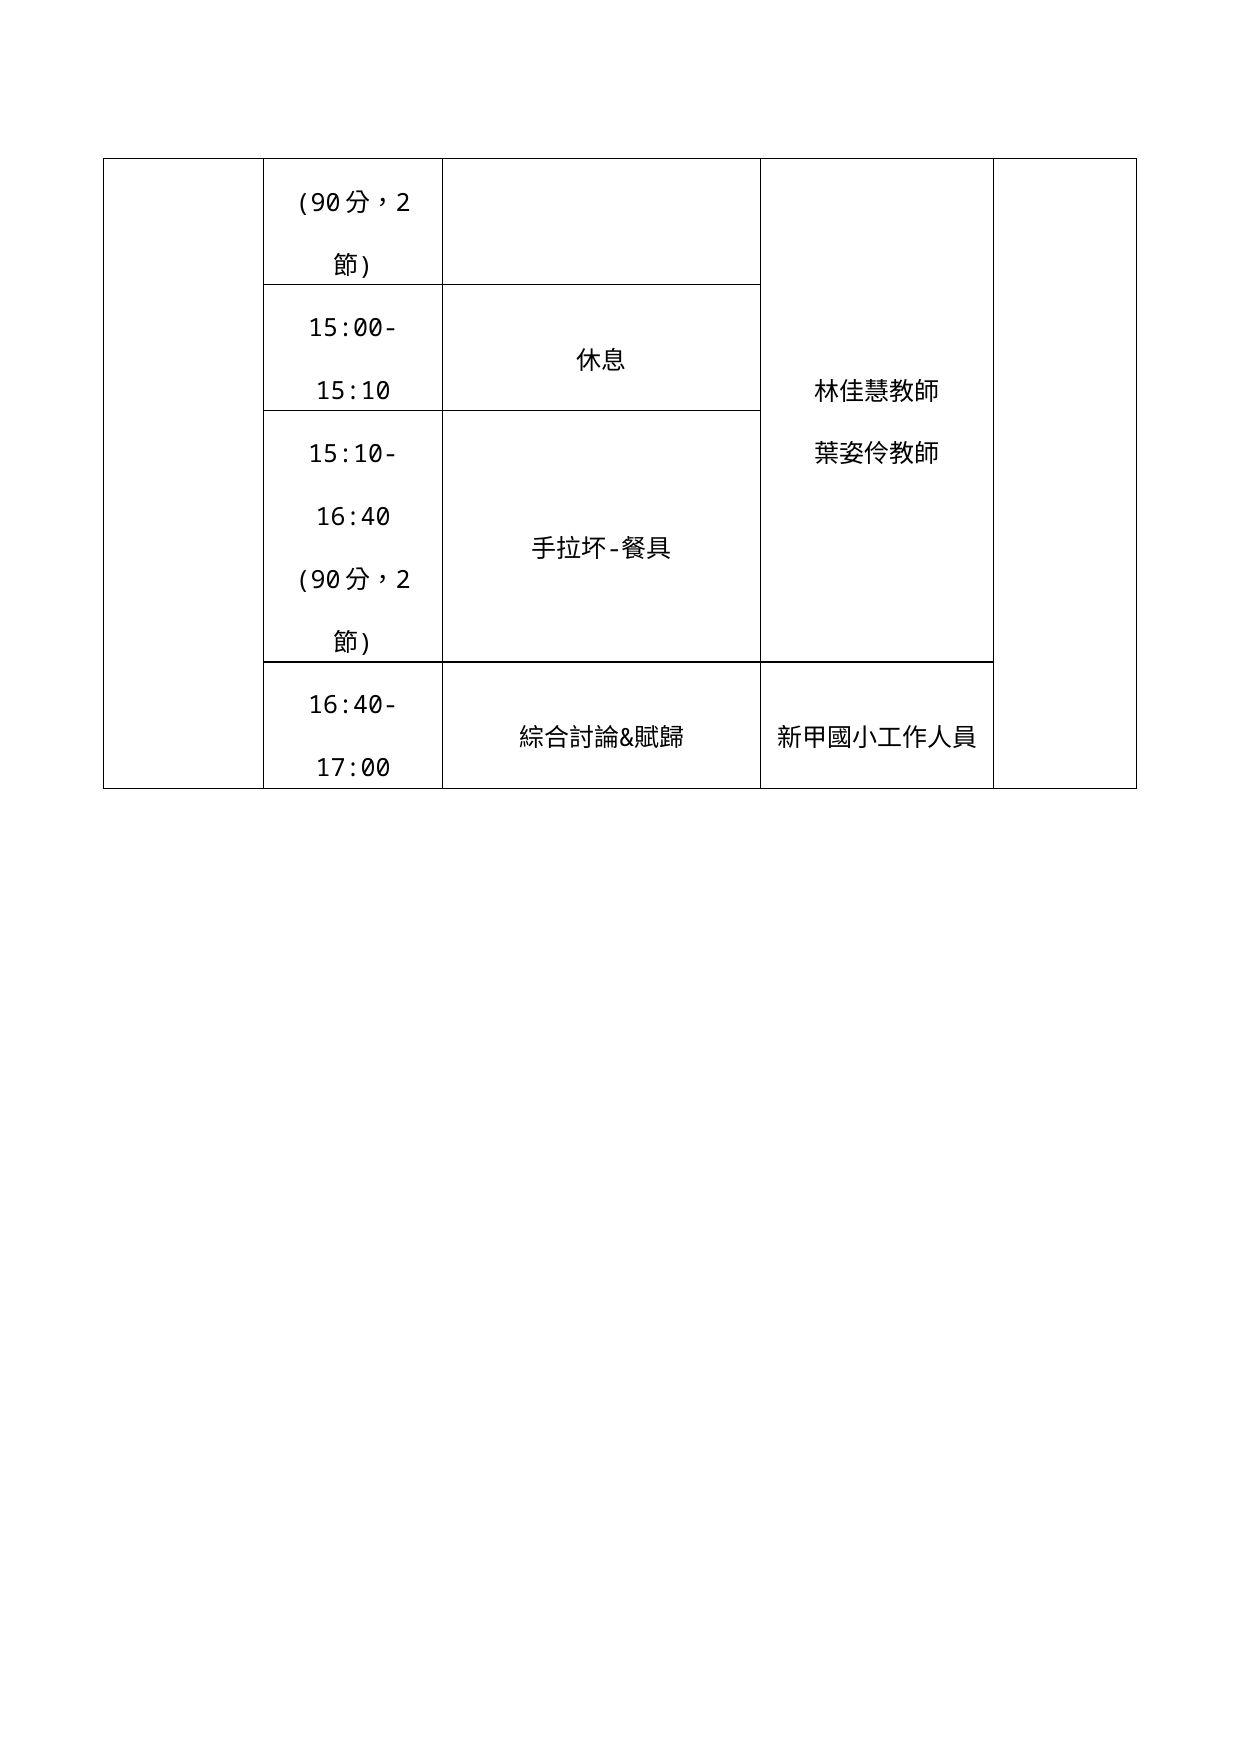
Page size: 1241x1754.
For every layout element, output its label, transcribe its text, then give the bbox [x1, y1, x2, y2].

table_cell 林佳慧教師 葉姿伶教師 [761, 159, 993, 661]
table_cell 16:40-17:00 [264, 663, 442, 787]
table_cell 手拉坏-餐具 [443, 411, 760, 661]
table_cell 15:10-16:40 (90分，2節) [264, 411, 442, 661]
table_cell 休息 [443, 285, 760, 410]
table_cell [994, 159, 1136, 787]
table_cell [104, 159, 263, 787]
table_cell 新甲國小工作人員 [761, 663, 993, 787]
table_cell 綜合討論&賦歸 [443, 663, 760, 787]
table_cell [443, 159, 760, 284]
table_cell 15:00-15:10 [264, 285, 442, 410]
table_cell (90分，2節) [264, 159, 442, 284]
